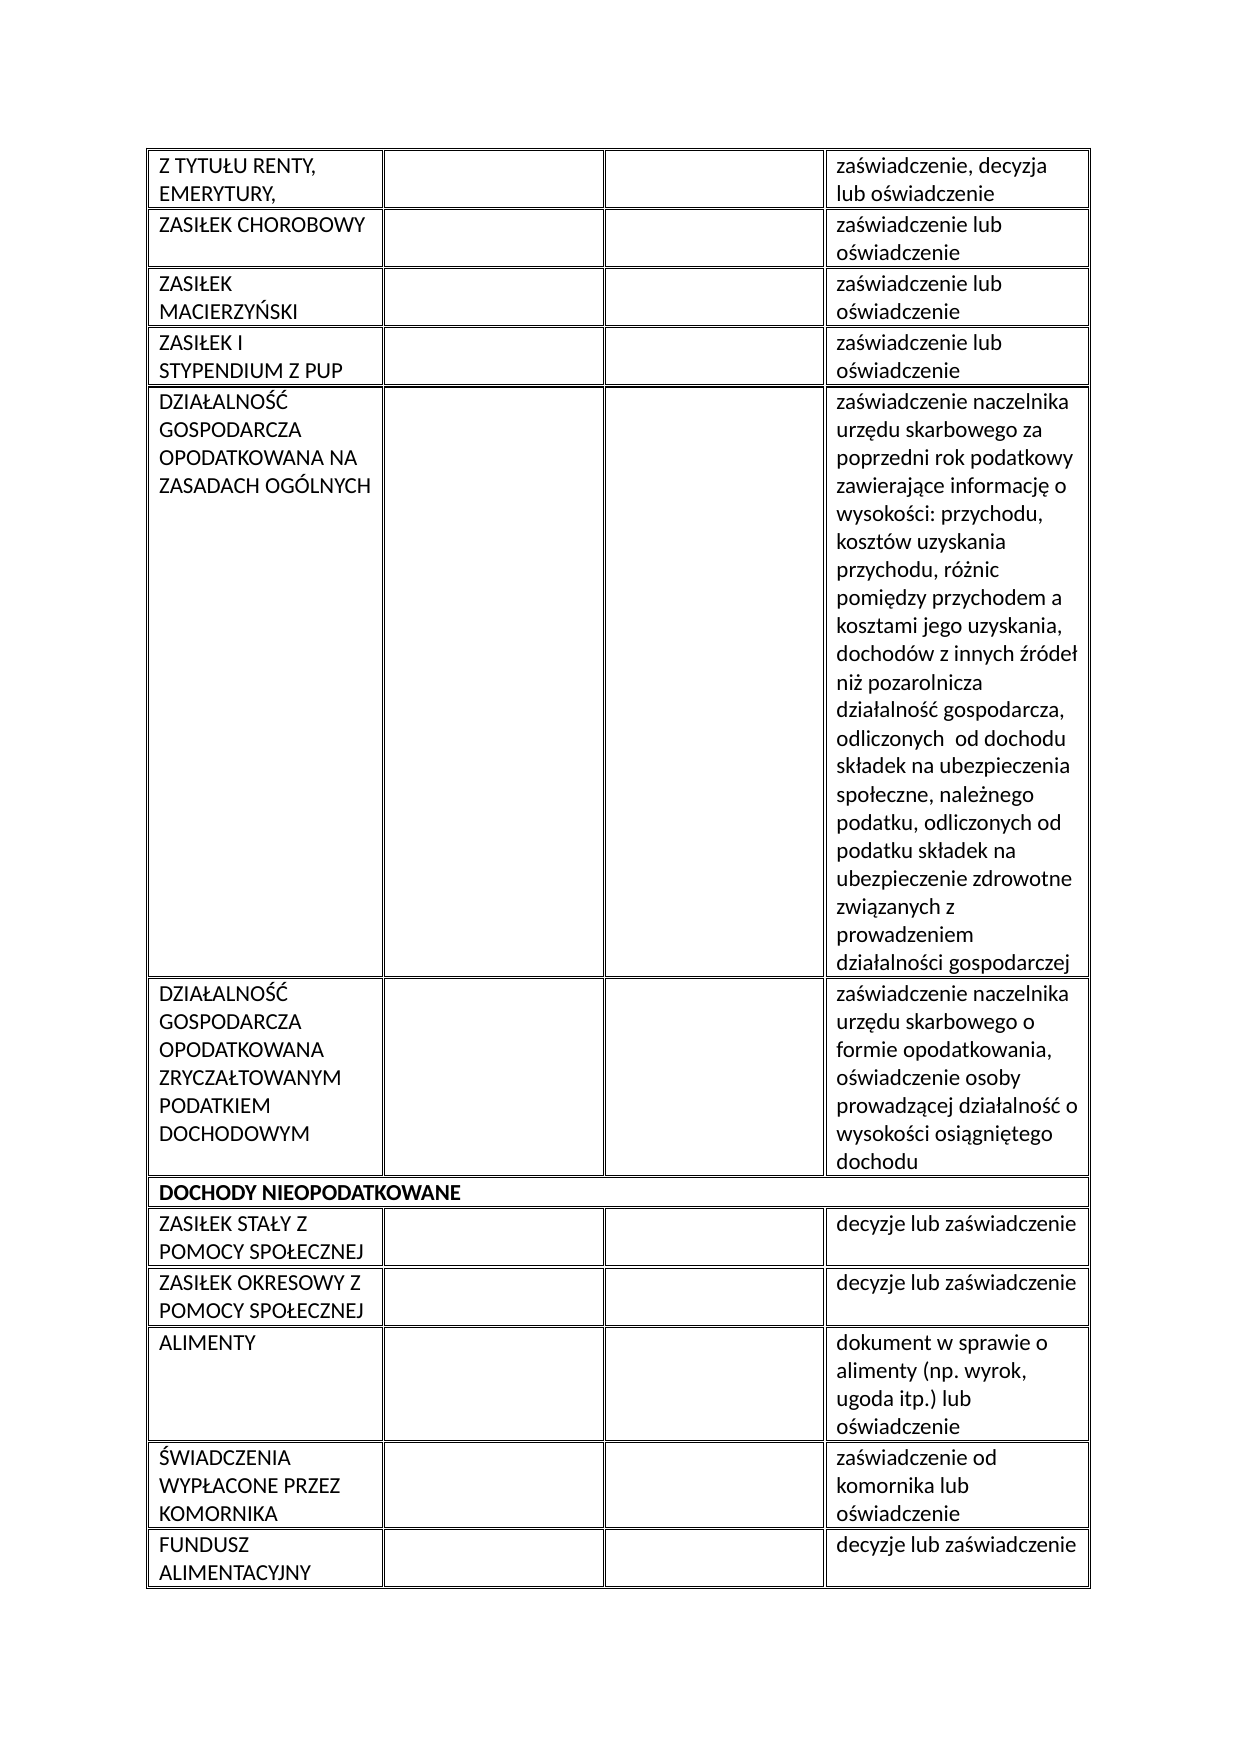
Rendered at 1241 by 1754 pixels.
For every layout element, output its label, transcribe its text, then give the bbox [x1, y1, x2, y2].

table_cell ZASIŁEK CHOROBOWY [149, 210, 382, 266]
table_cell [606, 1269, 823, 1324]
table_cell decyzje lub zaświadczenie [827, 1530, 1088, 1586]
table_cell ALIMENTY [149, 1328, 382, 1440]
table_cell [606, 210, 823, 266]
table_cell FUNDUSZ ALIMENTACYJNY [149, 1530, 382, 1586]
table_cell zaświadczenie lub oświadczenie [827, 210, 1088, 266]
table_cell Z TYTUŁU RENTY, EMERYTURY, [149, 151, 382, 207]
table_cell [385, 1269, 603, 1324]
table_cell [606, 1209, 823, 1265]
table_cell DOCHODY NIEOPODATKOWANE [149, 1178, 1088, 1206]
table_cell ŚWIADCZENIA WYPŁACONE PRZEZ KOMORNIKA [149, 1443, 382, 1527]
table_cell [606, 979, 823, 1175]
table_cell [385, 269, 603, 325]
table_cell zaświadczenie od komornika lub oświadczenie [827, 1443, 1088, 1527]
table_cell [385, 1530, 603, 1586]
table_cell [385, 979, 603, 1175]
table_cell DZIAŁALNOŚĆ GOSPODARCZA OPODATKOWANA NA ZASADACH OGÓLNYCH [149, 388, 382, 976]
table_cell [385, 388, 603, 976]
table_cell [385, 1328, 603, 1440]
table_cell [606, 388, 823, 976]
table_cell ZASIŁEK I STYPENDIUM Z PUP [149, 328, 382, 384]
table_cell decyzje lub zaświadczenie [827, 1209, 1088, 1265]
table_cell [385, 328, 603, 384]
table_cell [606, 1530, 823, 1586]
table_cell [606, 1443, 823, 1527]
table_cell [606, 151, 823, 207]
table_cell [385, 151, 603, 207]
table_cell zaświadczenie lub oświadczenie [827, 269, 1088, 325]
table_cell [606, 1328, 823, 1440]
table_cell ZASIŁEK MACIERZYŃSKI [149, 269, 382, 325]
table_cell zaświadczenie naczelnika urzędu skarbowego za poprzedni rok podatkowy zawierające informację o wysokości: przychodu, kosztów uzyskania przychodu, różnic pomiędzy przychodem a kosztami jego uzyskania, dochodów z innych źródeł niż pozarolnicza działalność gospodarcza, odliczonych od dochodu składek na ubezpieczenia społeczne, należnego podatku, odliczonych od podatku składek na ubezpieczenie zdrowotne związanych z prowadzeniem działalności gospodarczej [827, 388, 1088, 976]
table_cell [385, 1443, 603, 1527]
table_cell zaświadczenie, decyzja lub oświadczenie [827, 151, 1088, 207]
table_cell ZASIŁEK OKRESOWY Z POMOCY SPOŁECZNEJ [149, 1269, 382, 1324]
table_cell [385, 1209, 603, 1265]
table_cell decyzje lub zaświadczenie [827, 1269, 1088, 1324]
table_cell [606, 269, 823, 325]
table_cell zaświadczenie naczelnika urzędu skarbowego o formie opodatkowania, oświadczenie osoby prowadzącej działalność o wysokości osiągniętego dochodu [827, 979, 1088, 1175]
table_cell dokument w sprawie o alimenty (np. wyrok, ugoda itp.) lub oświadczenie [827, 1328, 1088, 1440]
table_cell zaświadczenie lub oświadczenie [827, 328, 1088, 384]
table_cell DZIAŁALNOŚĆ GOSPODARCZA OPODATKOWANA ZRYCZAŁTOWANYM PODATKIEM DOCHODOWYM [149, 979, 382, 1175]
table_cell ZASIŁEK STAŁY Z POMOCY SPOŁECZNEJ [149, 1209, 382, 1265]
table_cell [385, 210, 603, 266]
table_cell [606, 328, 823, 384]
